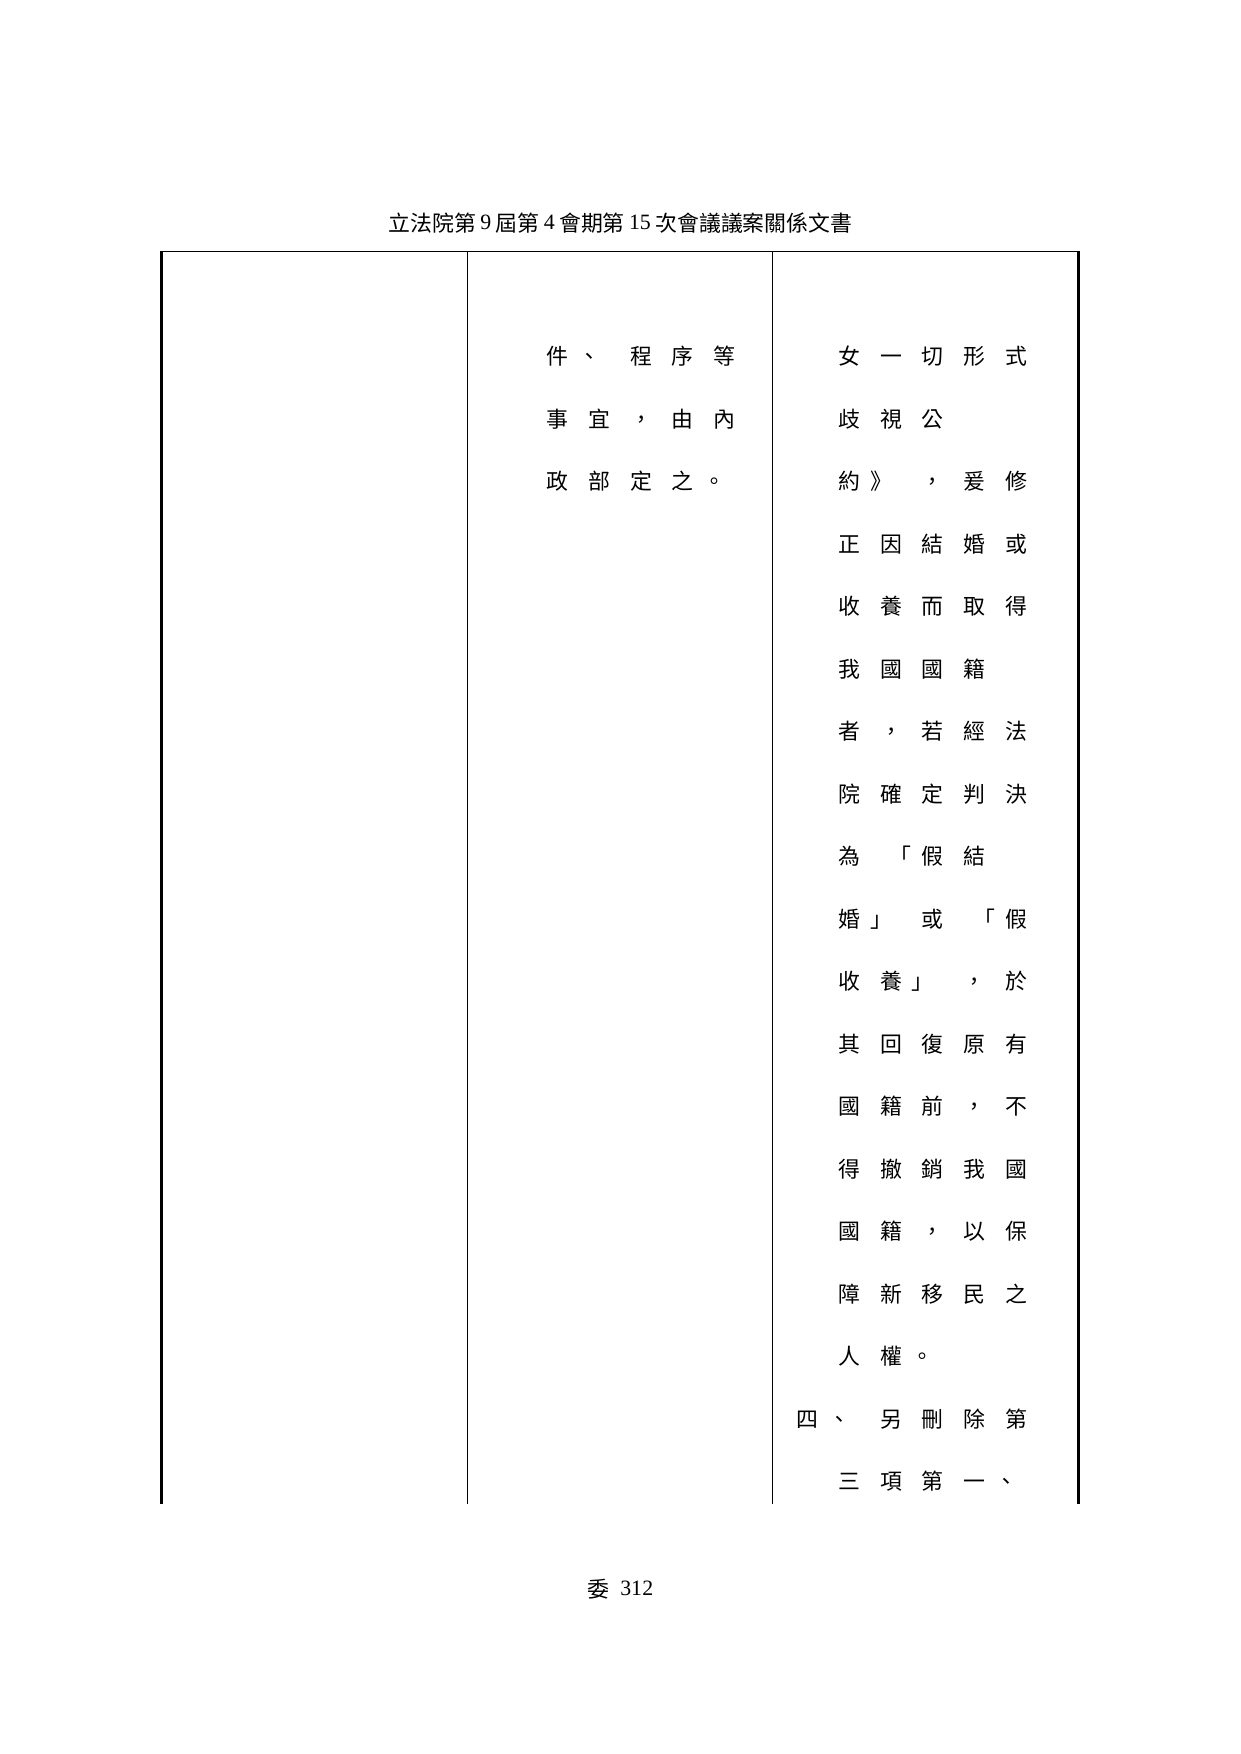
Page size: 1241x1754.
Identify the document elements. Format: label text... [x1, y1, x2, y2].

table_cell [163, 252, 467, 1504]
table_cell 件、程序等事宜，由內政部定之。 [468, 252, 772, 1504]
table_cell 女一切形式歧視公約》，爰修正因結婚或收養而取得我國國籍者，若經法院確定判決為「假結婚」或「假收養」，於其回復原有國籍前，不得撤銷我國國籍，以保障新移民之人權。 四、另刪除第三項第一、 [773, 252, 1077, 1504]
